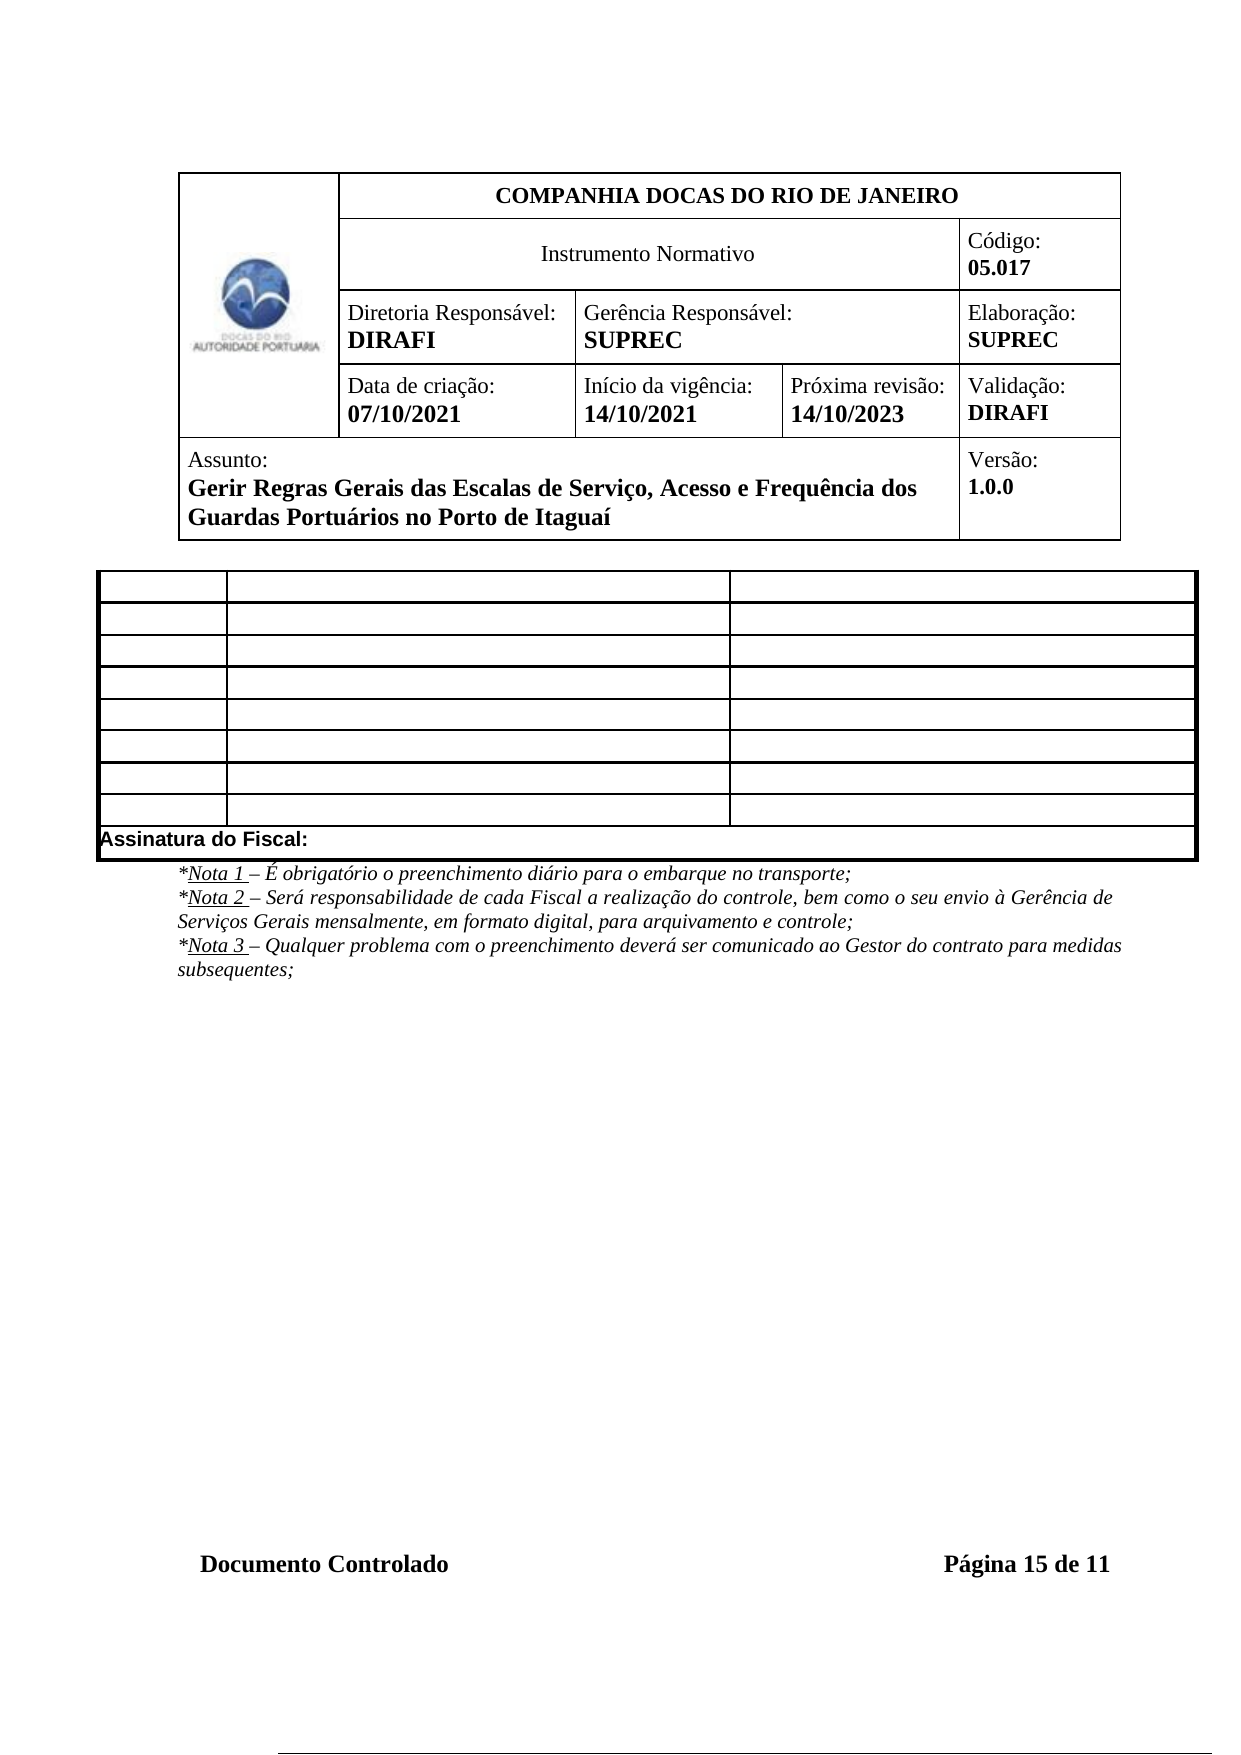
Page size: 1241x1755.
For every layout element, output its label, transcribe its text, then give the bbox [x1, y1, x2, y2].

table_cell [731, 700, 1194, 729]
table_cell [228, 795, 729, 825]
table_cell Versão: 1.0.0 [960, 438, 1120, 539]
text *Nota 1 – É obrigatório o preenchimento diário para o embarque no transporte; [177, 862, 1211, 885]
text *Nota 3 – Qualquer problema com o preenchimento deverá ser comunicado ao Gestor do contrato para medidas subsequentes; [177, 933, 1181, 981]
table_header [228, 572, 729, 601]
table_header [101, 572, 226, 601]
table_cell Código: 05.017 [960, 219, 1120, 289]
text *Nota 2 – Será responsabilidade de cada Fiscal a realização do controle, bem como o seu envio à Gerência de Serviços Gerais mensalmente, em formato digital, para arquivamento e controle; [177, 885, 1181, 933]
table_cell [228, 731, 729, 761]
table_cell Assunto: Gerir Regras Gerais das Escalas de Serviço, Acesso e Frequência dos Guardas Portuários no Porto de Itaguaí [180, 438, 959, 539]
table_cell [228, 668, 729, 697]
table_cell [101, 795, 226, 825]
table_cell Instrumento Normativo [340, 219, 959, 289]
table_cell Elaboração: SUPREC [960, 291, 1120, 363]
table_cell [731, 795, 1194, 825]
table_cell [731, 731, 1194, 761]
table_cell [101, 668, 226, 697]
table_cell [101, 731, 226, 761]
table_cell Assinatura do Fiscal: [101, 827, 1194, 857]
table_cell [101, 764, 226, 793]
table_cell [101, 604, 226, 633]
table_cell [731, 764, 1194, 793]
table_cell Validação: DIRAFI [960, 365, 1120, 437]
table_cell [228, 764, 729, 793]
table_header [731, 572, 1194, 601]
table_cell Próxima revisão: 14/10/2023 [783, 365, 959, 437]
table_cell [731, 668, 1194, 697]
table_cell [731, 636, 1194, 665]
table_cell [228, 604, 729, 633]
table_cell [228, 636, 729, 665]
table_cell [101, 700, 226, 729]
table_cell Diretoria Responsável: DIRAFI [340, 291, 575, 363]
table_header [180, 174, 338, 437]
table_cell Gerência Responsável: SUPREC [576, 291, 959, 363]
table_cell Início da vigência: 14/10/2021 [576, 365, 782, 437]
table_cell [101, 636, 226, 665]
table_cell [228, 700, 729, 729]
table_header COMPANHIA DOCAS DO RIO DE JANEIRO [340, 174, 1120, 218]
table_cell Data de criação: 07/10/2021 [340, 365, 575, 437]
table_cell [731, 604, 1194, 633]
